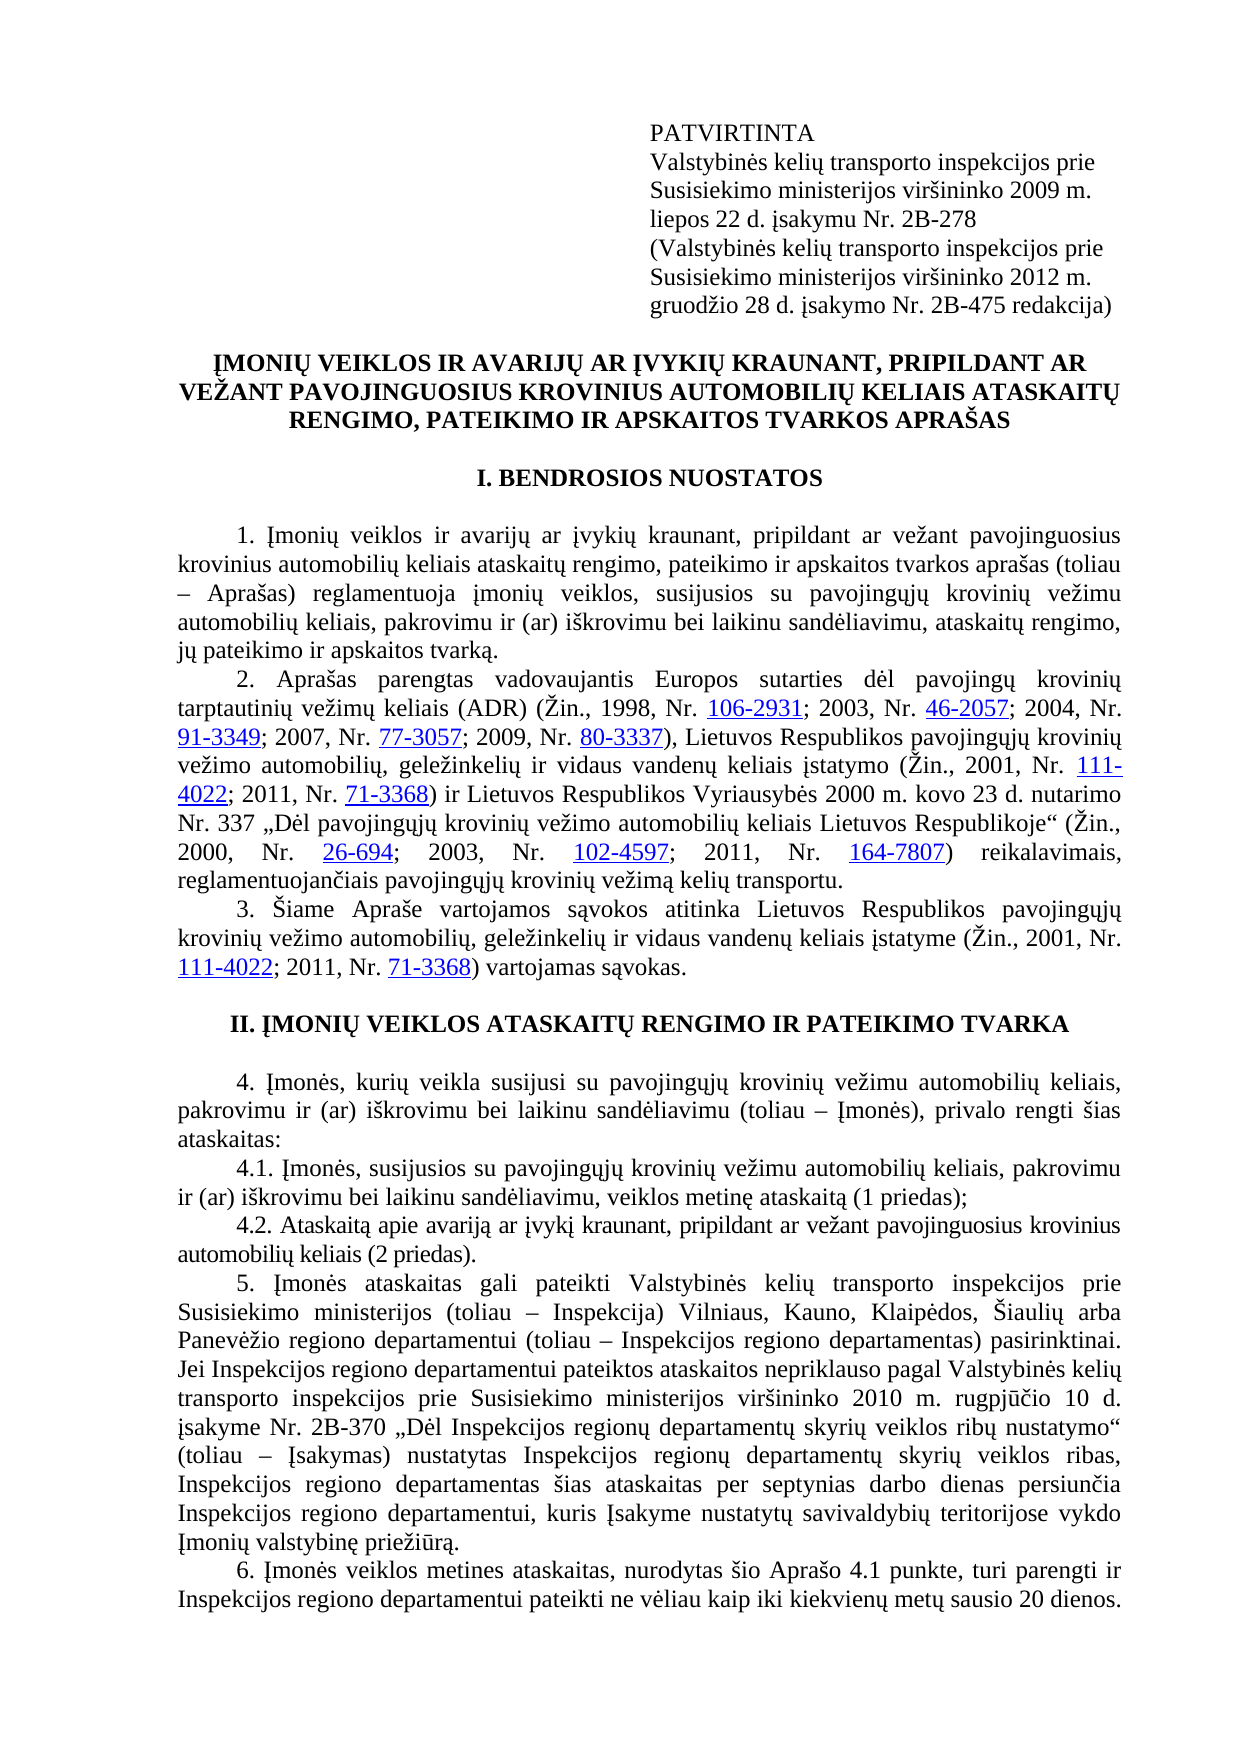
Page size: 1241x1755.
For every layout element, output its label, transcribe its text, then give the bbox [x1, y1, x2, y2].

text Patvirtinta [649, 118, 1122, 147]
text 5. Įmonės ataskaitas gali pateikti Valstybinės kelių transporto inspekcijos prie Susisiekimo ministerijos (toliau – Inspekcija) Vilniaus, Kauno, Klaipėdos, Šiaulių arba Panevėžio regiono departamentui (toliau – Inspekcijos regiono departamentas) pasirinktinai. Jei Inspekcijos regiono departamentui pateiktos ataskaitos nepriklauso pagal Valstybinės kelių transporto inspekcijos prie Susisiekimo ministerijos viršininko 2010 m. rugpjūčio 10 d. įsakyme Nr. 2B-370 „Dėl Inspekcijos regionų departamentų skyrių veiklos ribų nustatymo“ (toliau – Įsakymas) nustatytas Inspekcijos regionų departamentų skyrių veiklos ribas, Inspekcijos regiono departamentas šias ataskaitas per septynias darbo dienas persiunčia Inspekcijos regiono departamentui, kuris Įsakyme nustatytų savivaldybių teritorijose vykdo Įmonių valstybinę priežiūrą. [177, 1268, 1122, 1556]
text I. BENDROSIOS NUOSTATOS [177, 463, 1122, 492]
text įmonių veiklos ir avarijų ar įvykių kraunant, pripildant ar vežant pavojinguosius krovinius automobilių keliais ataskaitų rengimo, pateikimo ir apskaitos tvarkos aprašas [177, 348, 1122, 434]
text 1. Įmonių veiklos ir avarijų ar įvykių kraunant, pripildant ar vežant pavojinguosius krovinius automobilių keliais ataskaitų rengimo, pateikimo ir apskaitos tvarkos aprašas (toliau – Aprašas) reglamentuoja įmonių veiklos, susijusios su pavojingųjų krovinių vežimu automobilių keliais, pakrovimu ir (ar) iškrovimu bei laikinu sandėliavimu, ataskaitų rengimo, jų pateikimo ir apskaitos tvarką. [177, 521, 1122, 664]
text (Valstybinės kelių transporto inspekcijos prie Susisiekimo ministerijos viršininko 2012 m. gruodžio 28 d. įsakymo Nr. 2B-475 redakcija) [649, 233, 1122, 319]
text 4. Įmonės, kurių veikla susijusi su pavojingųjų krovinių vežimu automobilių keliais, pakrovimu ir (ar) iškrovimu bei laikinu sandėliavimu (toliau – Įmonės), privalo rengti šias ataskaitas: [177, 1067, 1122, 1153]
text 6. Įmonės veiklos metines ataskaitas, nurodytas šio Aprašo 4.1 punkte, turi parengti ir Inspekcijos regiono departamentui pateikti ne vėliau kaip iki kiekvienų metų sausio 20 dienos. [177, 1556, 1122, 1613]
text Valstybinės kelių transporto inspekcijos prie Susisiekimo ministerijos viršininko 2009 m. liepos 22 d. įsakymu Nr. 2B-278 [649, 147, 1122, 233]
text II. Įmonių veiklos ataskaitų rengimo ir pateikimo tvarka [177, 1009, 1122, 1038]
text 3. Šiame Apraše vartojamos sąvokos atitinka Lietuvos Respublikos pavojingųjų krovinių vežimo automobilių, geležinkelių ir vidaus vandenų keliais įstatyme (Žin., 2001, Nr. 111-4022; 2011, Nr. 71-3368) vartojamas sąvokas. [177, 894, 1122, 981]
text 4.2. Ataskaitą apie avariją ar įvykį kraunant, pripildant ar vežant pavojinguosius krovinius automobilių keliais (2 priedas). [177, 1211, 1122, 1268]
text 4.1. Įmonės, susijusios su pavojingųjų krovinių vežimu automobilių keliais, pakrovimu ir (ar) iškrovimu bei laikinu sandėliavimu, veiklos metinę ataskaitą (1 priedas); [177, 1153, 1122, 1211]
text 2. Aprašas parengtas vadovaujantis Europos sutarties dėl pavojingų krovinių tarptautinių vežimų keliais (ADR) (Žin., 1998, Nr. 106-2931; 2003, Nr. 46-2057; 2004, Nr. 91-3349; 2007, Nr. 77-3057; 2009, Nr. 80-3337), Lietuvos Respublikos pavojingųjų krovinių vežimo automobilių, geležinkelių ir vidaus vandenų keliais įstatymo (Žin., 2001, Nr. 111-4022; 2011, Nr. 71-3368) ir Lietuvos Respublikos Vyriausybės 2000 m. kovo 23 d. nutarimo Nr. 337 „Dėl pavojingųjų krovinių vežimo automobilių keliais Lietuvos Respublikoje“ (Žin., 2000, Nr. 26-694; 2003, Nr. 102-4597; 2011, Nr. 164-7807) reikalavimais, reglamentuojančiais pavojingųjų krovinių vežimą kelių transportu. [177, 664, 1122, 894]
